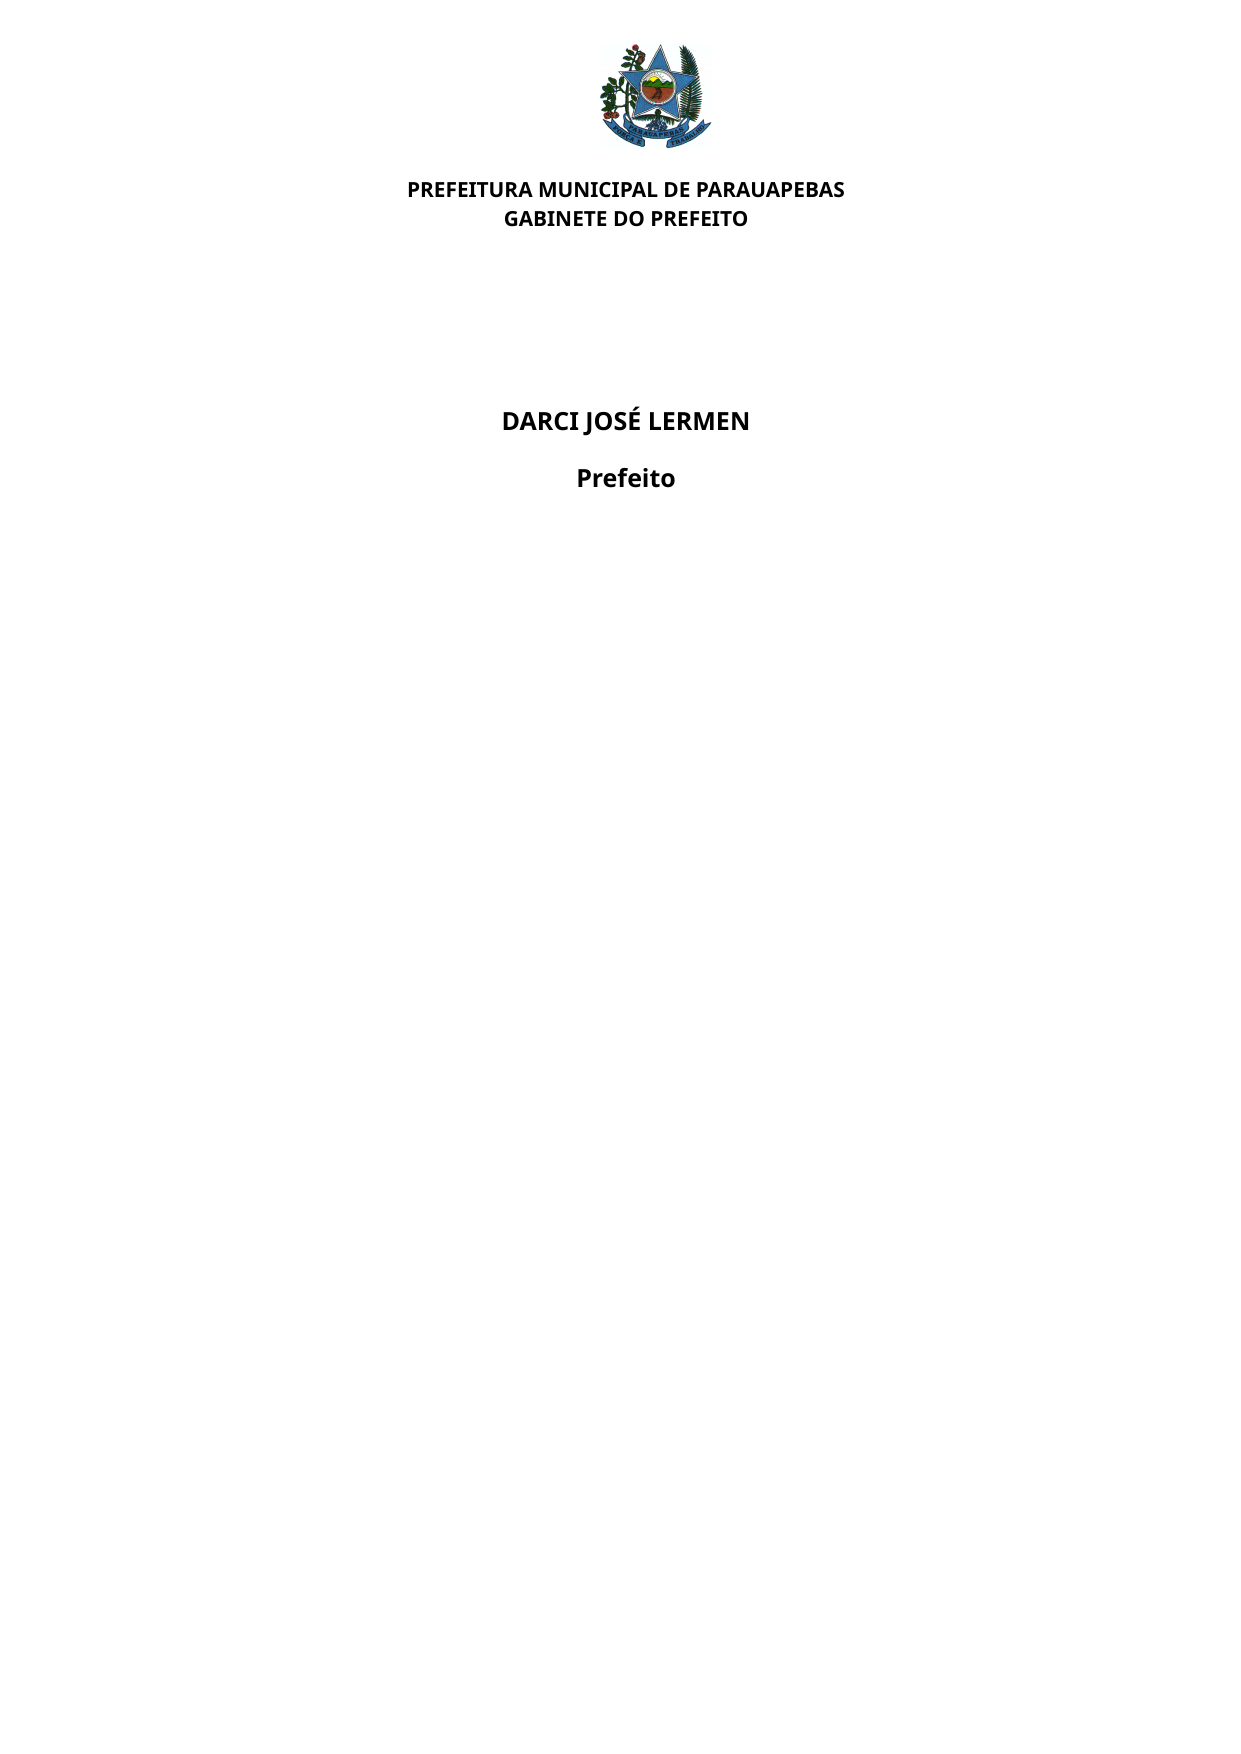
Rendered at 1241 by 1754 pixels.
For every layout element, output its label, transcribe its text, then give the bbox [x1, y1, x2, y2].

picture [599, 43, 713, 149]
text DARCI JOSÉ LERMEN [136, 352, 1116, 437]
text Prefeito [136, 460, 1116, 494]
